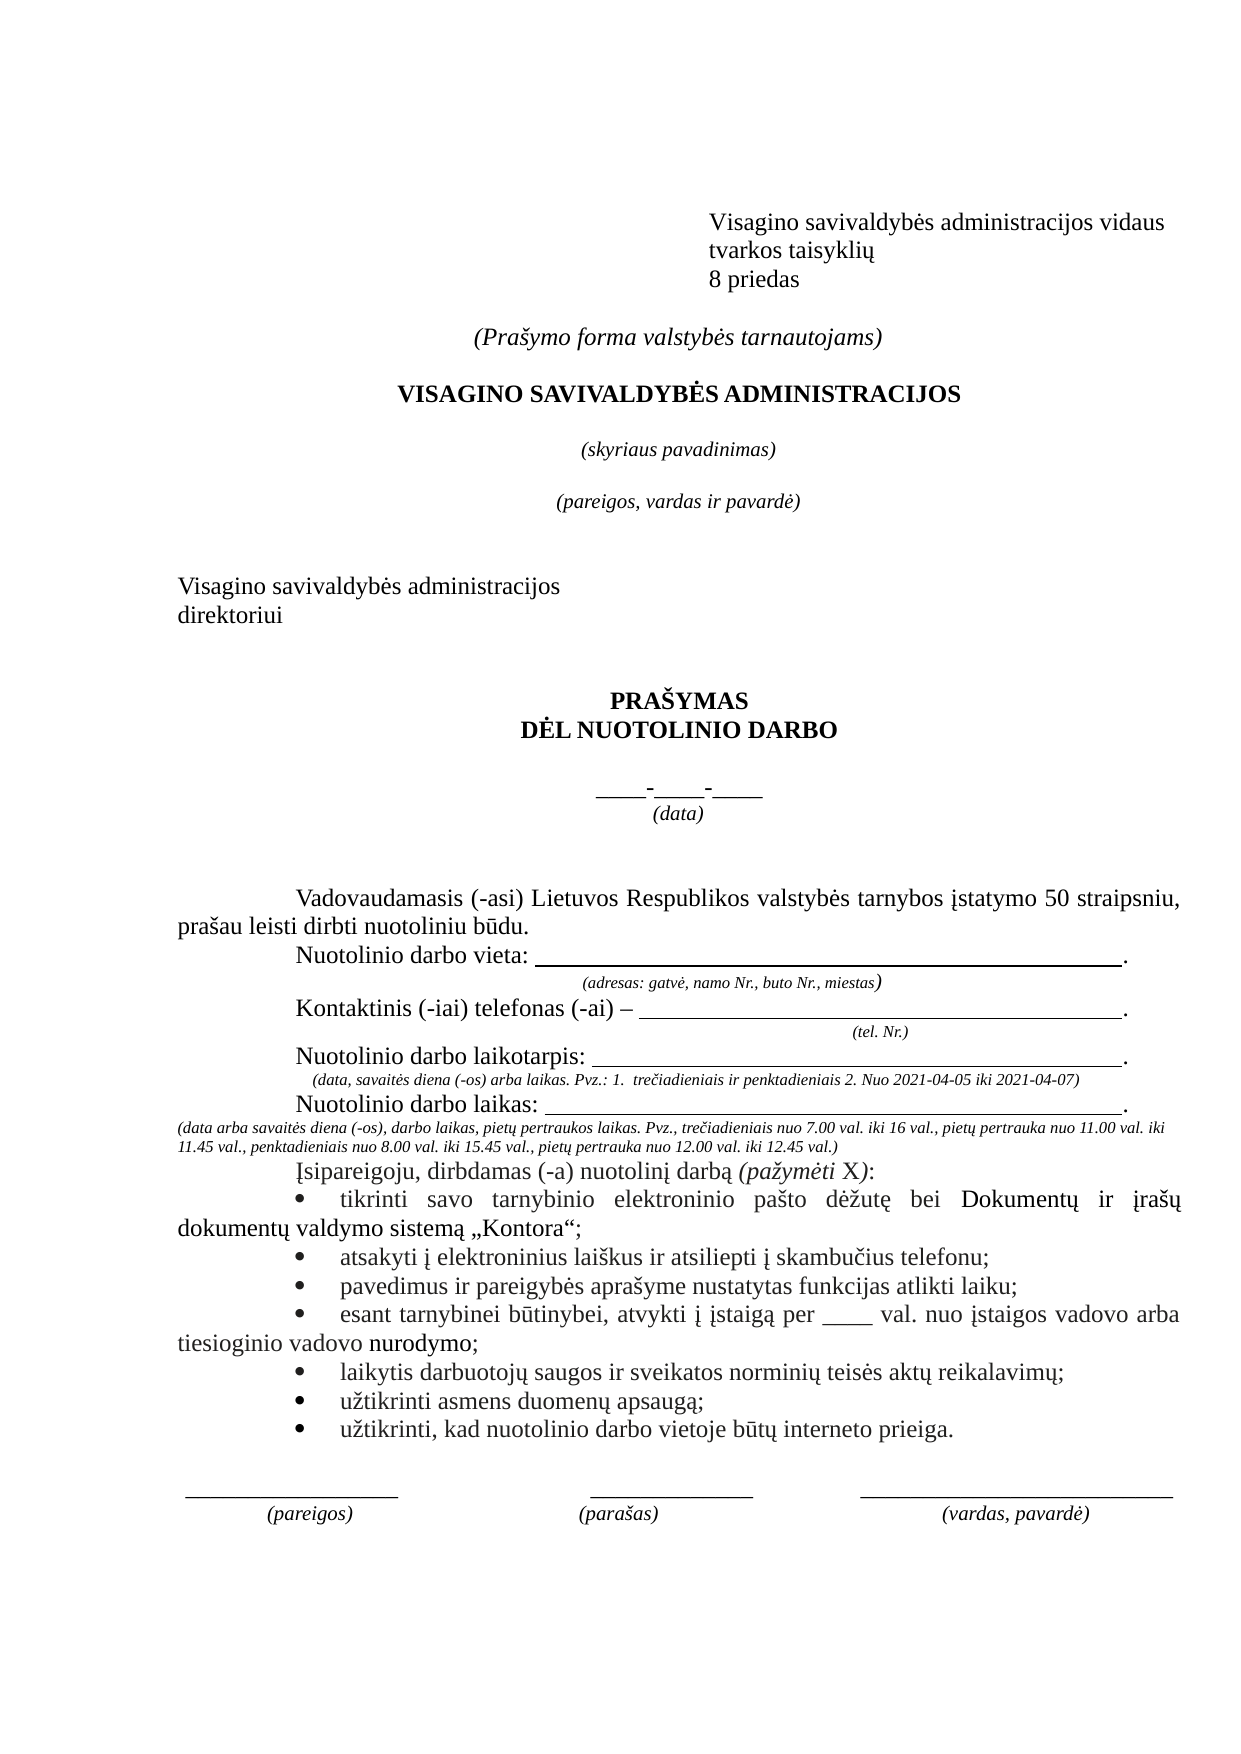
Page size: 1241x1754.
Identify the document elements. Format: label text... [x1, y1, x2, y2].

text  užtikrinti, kad nuotolinio darbo vietoje būtų interneto prieiga. [177, 1414, 1181, 1443]
text  užtikrinti asmens duomenų apsaugą; [177, 1386, 1181, 1414]
text  tikrinti savo tarnybinio elektroninio pašto dėžutę bei Dokumentų ir įrašų dokumentų valdymo sistemą „Kontora“; [177, 1184, 1181, 1242]
text  laikytis darbuotojų saugos ir sveikatos norminių teisės aktų reikalavimų; [177, 1357, 1181, 1386]
text  esant tarnybinei būtinybei, atvykti į įstaigą per ____ val. nuo įstaigos vadovo arba tiesioginio vadovo nurodymo; [177, 1299, 1181, 1357]
text VISAGINO SAVIVALDYBĖS ADMINISTRACIJOS [177, 379, 1181, 408]
text (skyriaus pavadinimas) [177, 437, 1181, 461]
text tvarkos taisyklių [177, 235, 1181, 264]
text Nuotolinio darbo laikas: . [177, 1089, 1181, 1117]
text Nuotolinio darbo laikotarpis: . [177, 1041, 1181, 1069]
text (pareigos) (parašas) (vardas, pavardė) [177, 1501, 1181, 1525]
text (Prašymo forma valstybės tarnautojams) [177, 322, 1181, 350]
text ____-____-____ [177, 772, 1181, 801]
text DĖL NUOTOLINIO DARBO [177, 715, 1181, 743]
text (tel. Nr.) [717, 1022, 1181, 1041]
text  atsakyti į elektroninius laiškus ir atsiliepti į skambučius telefonu; [177, 1242, 1181, 1271]
text (data) [177, 801, 1181, 825]
text Kontaktinis (-iai) telefonas (-ai) – . [177, 993, 1181, 1022]
text (data, savaitės diena (-os) arba laikas. Pvz.: 1. trečiadieniais ir penktadieniais 2. Nuo 2021-04-05 iki 2021-04-07) [312, 1069, 1181, 1089]
text Vadovaudamasis (-asi) Lietuvos Respublikos valstybės tarnybos įstatymo 50 straipsniu, prašau leisti dirbti nuotoliniu būdu. [177, 883, 1181, 940]
text (adresas: gatvė, namo Nr., buto Nr., miestas) [447, 969, 1181, 993]
text Visagino savivaldybės administracijos [177, 571, 1181, 600]
text direktoriui [177, 600, 1181, 628]
text Įsipareigoju, dirbdamas (-a) nuotolinį darbą (pažymėti X): [177, 1156, 1181, 1184]
text  pavedimus ir pareigybės aprašyme nustatytas funkcijas atlikti laiku; [177, 1271, 1181, 1299]
text PRAŠYMAS [177, 686, 1181, 715]
text 8 priedas [177, 264, 1181, 293]
text (data arba savaitės diena (-os), darbo laikas, pietų pertraukos laikas. Pvz., trečiadieniais nuo 7.00 val. iki 16 val., pietų pertrauka nuo 11.00 val. iki 11.45 val., penktadieniais nuo 8.00 val. iki 15.45 val., pietų pertrauka nuo 12.00 val. iki 12.45 val.) [177, 1117, 1181, 1156]
text Nuotolinio darbo vieta: . [177, 940, 1181, 969]
text _________________ _____________ _________________________ [177, 1472, 1181, 1501]
text (pareigos, vardas ir pavardė) [177, 489, 1181, 513]
text Visagino savivaldybės administracijos vidaus [177, 207, 1181, 235]
